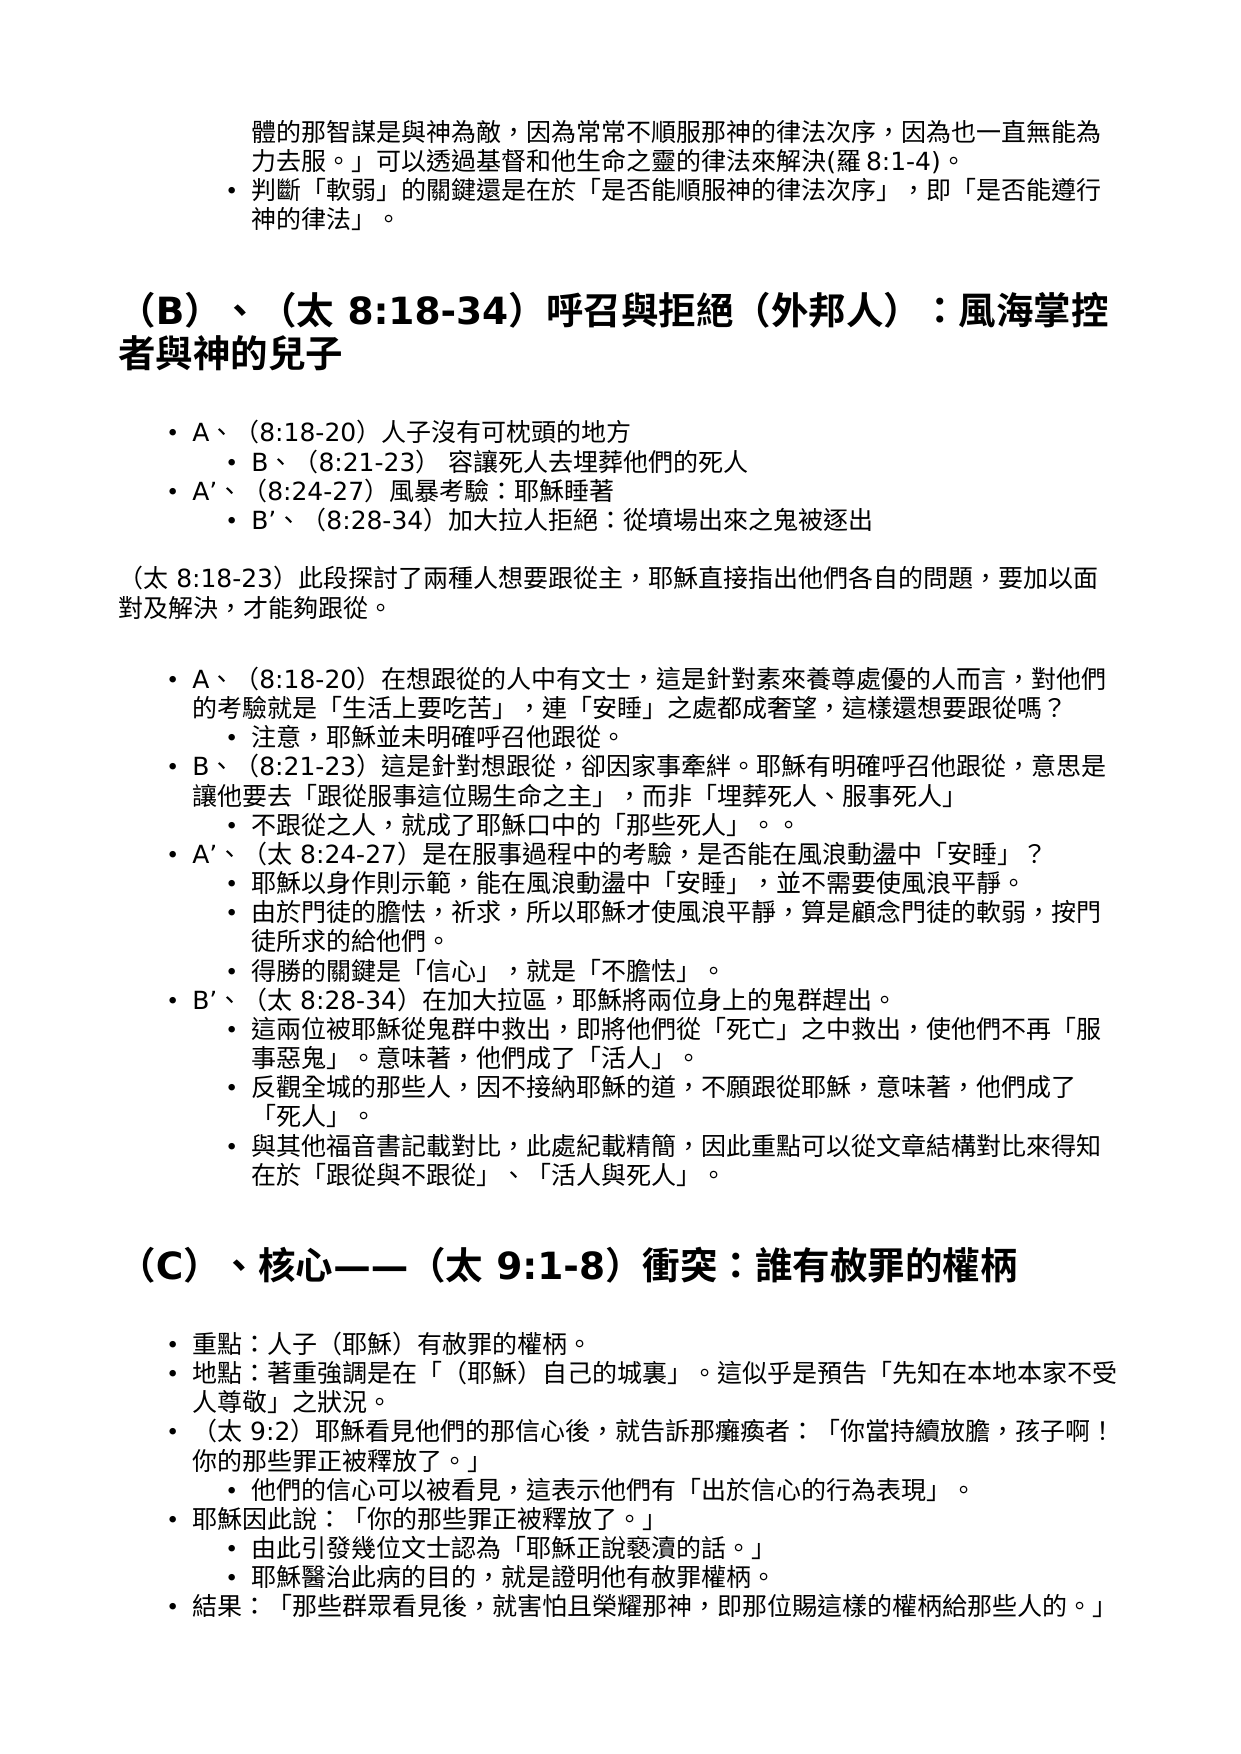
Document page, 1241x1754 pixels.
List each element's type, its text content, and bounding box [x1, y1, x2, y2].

list 反觀全城的那些人，因不接納耶穌的道，不願跟從耶穌，意味著，他們成了「死人」。 [236, 1073, 1122, 1132]
list 與其他福音書記載對比，此處紀載精簡，因此重點可以從文章結構對比來得知在於「跟從與不跟從」、「活人與死人」。 [236, 1132, 1122, 1190]
list 他們的信心可以被看見，這表示他們有「出於信心的行為表現」。 [236, 1476, 1122, 1505]
subtitle （B）、（太 8:18-34）呼召與拒絕（外邦人）：風海掌控者與神的兒子 [118, 289, 1122, 377]
list A、（8:18-20）人子沒有可枕頭的地方 [177, 418, 1122, 448]
list 由於門徒的膽怯，祈求，所以耶穌才使風浪平靜，算是顧念門徒的軟弱，按門徒所求的給他們。 [236, 898, 1122, 957]
subtitle （C）、核心——（太 9:1-8）衝突：誰有赦罪的權柄 [118, 1244, 1122, 1288]
list 結果：「那些群眾看見後，就害怕且榮耀那神，即那位賜這樣的權柄給那些人的。」 [177, 1593, 1122, 1622]
list B、（8:21-23）這是針對想跟從，卻因家事牽絆。耶穌有明確呼召他跟從，意思是讓他要去「跟從服事這位賜生命之主」，而非「埋葬死人、服事死人」 [177, 752, 1122, 811]
list 由此引發幾位文士認為「耶穌正說褻瀆的話。」 [236, 1534, 1122, 1563]
list 地點：著重強調是在「（耶穌）自己的城裏」。這似乎是預告「先知在本地本家不受人尊敬」之狀況。 [177, 1359, 1122, 1418]
text （太 8:18-23）此段探討了兩種人想要跟從主，耶穌直接指出他們各自的問題，要加以面對及解決，才能夠跟從。 [118, 565, 1122, 623]
list 不跟從之人，就成了耶穌口中的「那些死人」。。 [236, 811, 1122, 840]
list 耶穌因此說：「你的那些罪正被釋放了。」 [177, 1505, 1122, 1534]
list A’、（太 8:24-27）是在服事過程中的考驗，是否能在風浪動盪中「安睡」？ [177, 840, 1122, 869]
list 體的那智謀是與神為敵，因為常常不順服那神的律法次序，因為也一直無能為力去服。」可以透過基督和他生命之靈的律法來解決(羅8:1-4)。 [236, 118, 1122, 176]
list 耶穌醫治此病的目的，就是證明他有赦罪權柄。 [236, 1563, 1122, 1593]
list （太 9:2）耶穌看見他們的那信心後，就告訴那癱瘓者：「你當持續放膽，孩子啊！你的那些罪正被釋放了。」 [177, 1418, 1122, 1476]
list A、（8:18-20）在想跟從的人中有文士，這是針對素來養尊處優的人而言，對他們的考驗就是「生活上要吃苦」，連「安睡」之處都成奢望，這樣還想要跟從嗎？ [177, 665, 1122, 723]
list 注意，耶穌並未明確呼召他跟從。 [236, 723, 1122, 752]
list 耶穌以身作則示範，能在風浪動盪中「安睡」，並不需要使風浪平靜。 [236, 869, 1122, 898]
list B、（8:21-23） 容讓死人去埋葬他們的死人 [236, 448, 1122, 477]
list 判斷「軟弱」的關鍵還是在於「是否能順服神的律法次序」，即「是否能遵行神的律法」。 [236, 176, 1122, 235]
list B’、（太 8:28-34）在加大拉區，耶穌將兩位身上的鬼群趕出。 [177, 986, 1122, 1015]
list 重點：人子（耶穌）有赦罪的權柄。 [177, 1330, 1122, 1359]
list A’、（8:24-27）風暴考驗：耶穌睡著 [177, 477, 1122, 506]
list 這兩位被耶穌從鬼群中救出，即將他們從「死亡」之中救出，使他們不再「服事惡鬼」。意味著，他們成了「活人」。 [236, 1015, 1122, 1073]
list B’、（8:28-34）加大拉人拒絕：從墳場出來之鬼被逐出 [236, 506, 1122, 535]
list 得勝的關鍵是「信心」，就是「不膽怯」。 [236, 957, 1122, 986]
